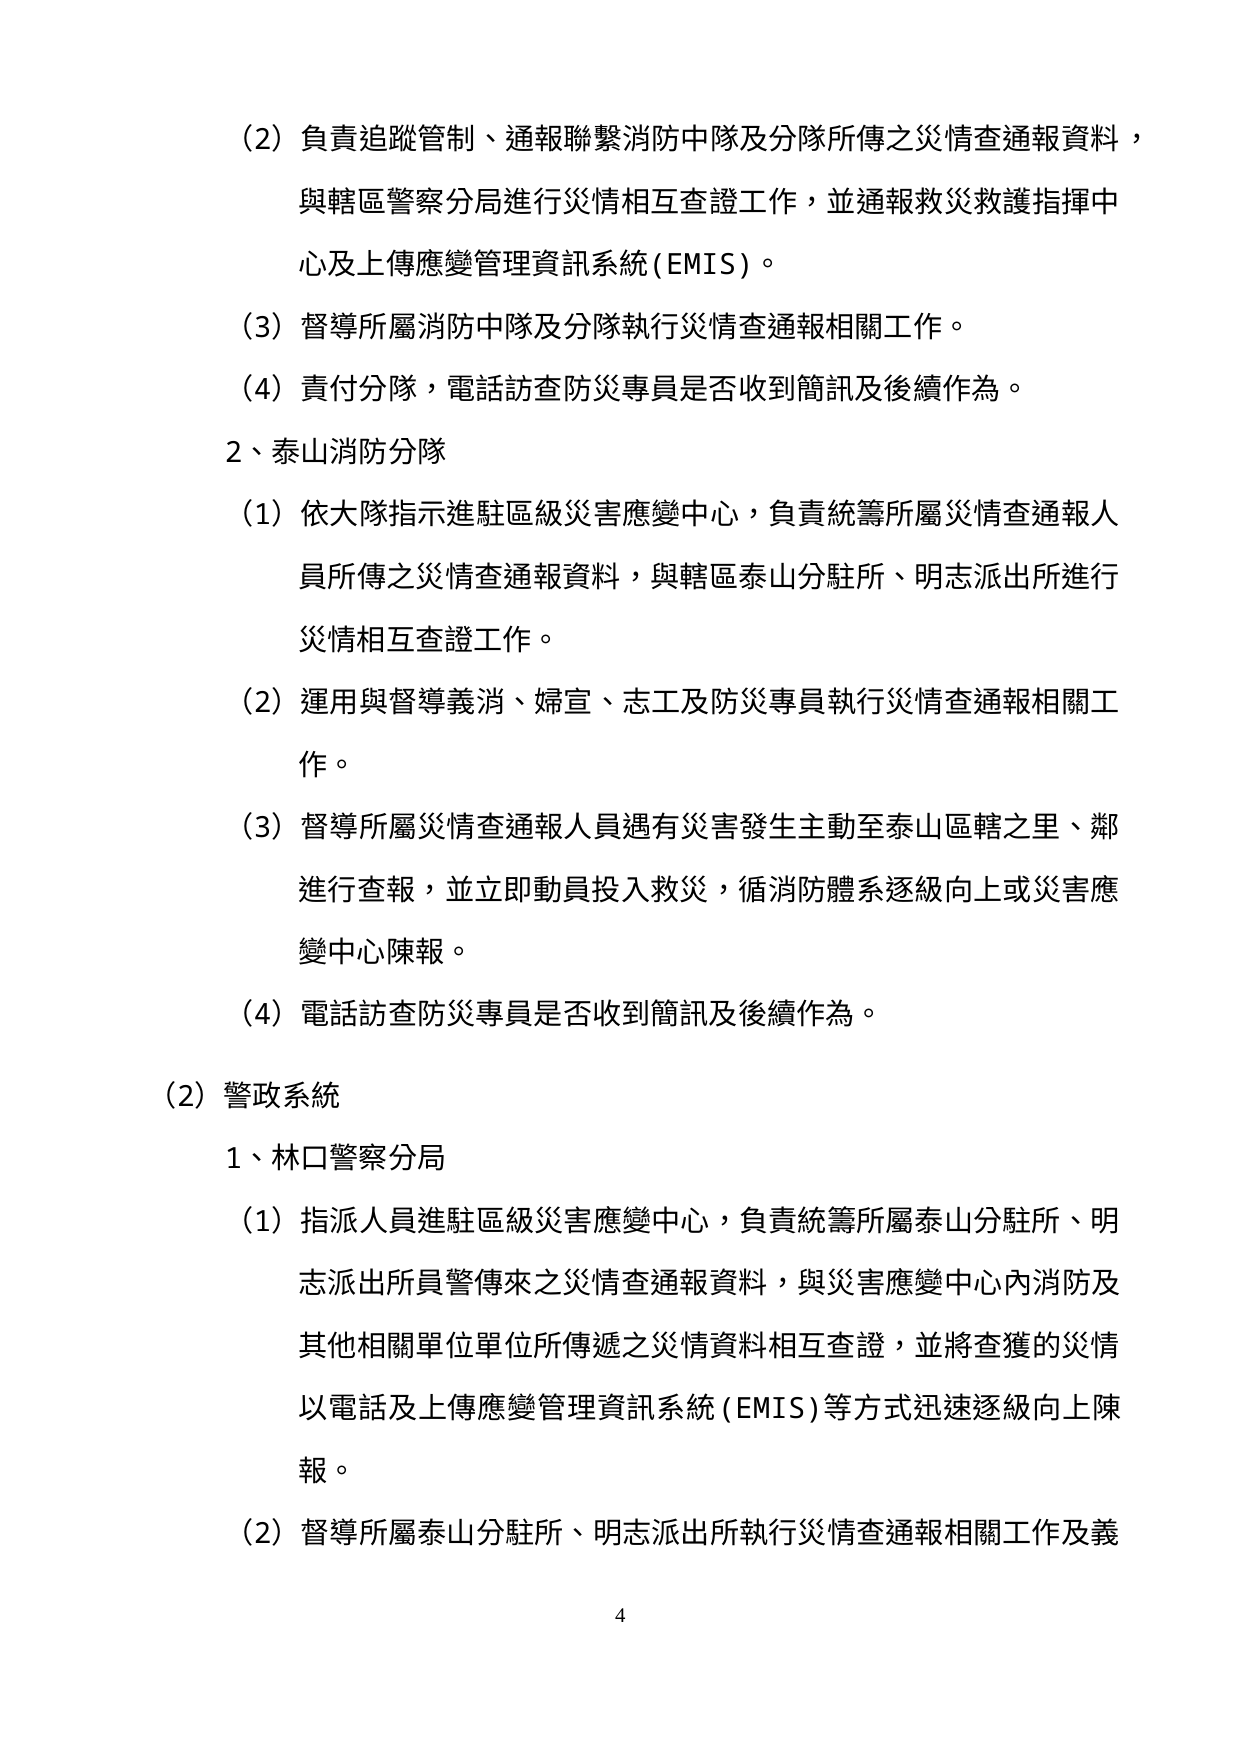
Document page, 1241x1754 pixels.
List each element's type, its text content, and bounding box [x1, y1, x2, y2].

list 責付分隊，電話訪查防災專員是否收到簡訊及後續作為。 [224, 346, 1122, 408]
list 指派人員進駐區級災害應變中心，負責統籌所屬泰山分駐所、明志派出所員警傳來之災情查通報資料，與災害應變中心內消防及其他相關單位單位所傳遞之災情資料相互查證，並將查獲的災情以電話及上傳應變管理資訊系統(EMIS)等方式迅速逐級向上陳報。 [224, 1177, 1122, 1489]
list 林口警察分局 [224, 1114, 1122, 1177]
list 電話訪查防災專員是否收到簡訊及後續作為。 [224, 971, 1122, 1033]
list 運用與督導義消、婦宣、志工及防災專員執行災情查通報相關工作。 [224, 658, 1122, 783]
list 督導所屬災情查通報人員遇有災害發生主動至泰山區轄之里、鄰進行查報，並立即動員投入救災，循消防體系逐級向上或災害應變中心陳報。 [224, 783, 1122, 971]
list 泰山消防分隊 [224, 408, 1122, 471]
list 依大隊指示進駐區級災害應變中心，負責統籌所屬災情查通報人員所傳之災情查通報資料，與轄區泰山分駐所、明志派出所進行災情相互查證工作。 [224, 471, 1122, 658]
list 負責追蹤管制、通報聯繫消防中隊及分隊所傳之災情查通報資料，與轄區警察分局進行災情相互查證工作，並通報救災救護指揮中心及上傳應變管理資訊系統(EMIS)。 [224, 96, 1122, 283]
list 督導所屬消防中隊及分隊執行災情查通報相關工作。 [224, 283, 1122, 346]
list 警政系統 [148, 1052, 1122, 1114]
list 督導所屬泰山分駐所、明志派出所執行災情查通報相關工作及義 [224, 1489, 1122, 1552]
